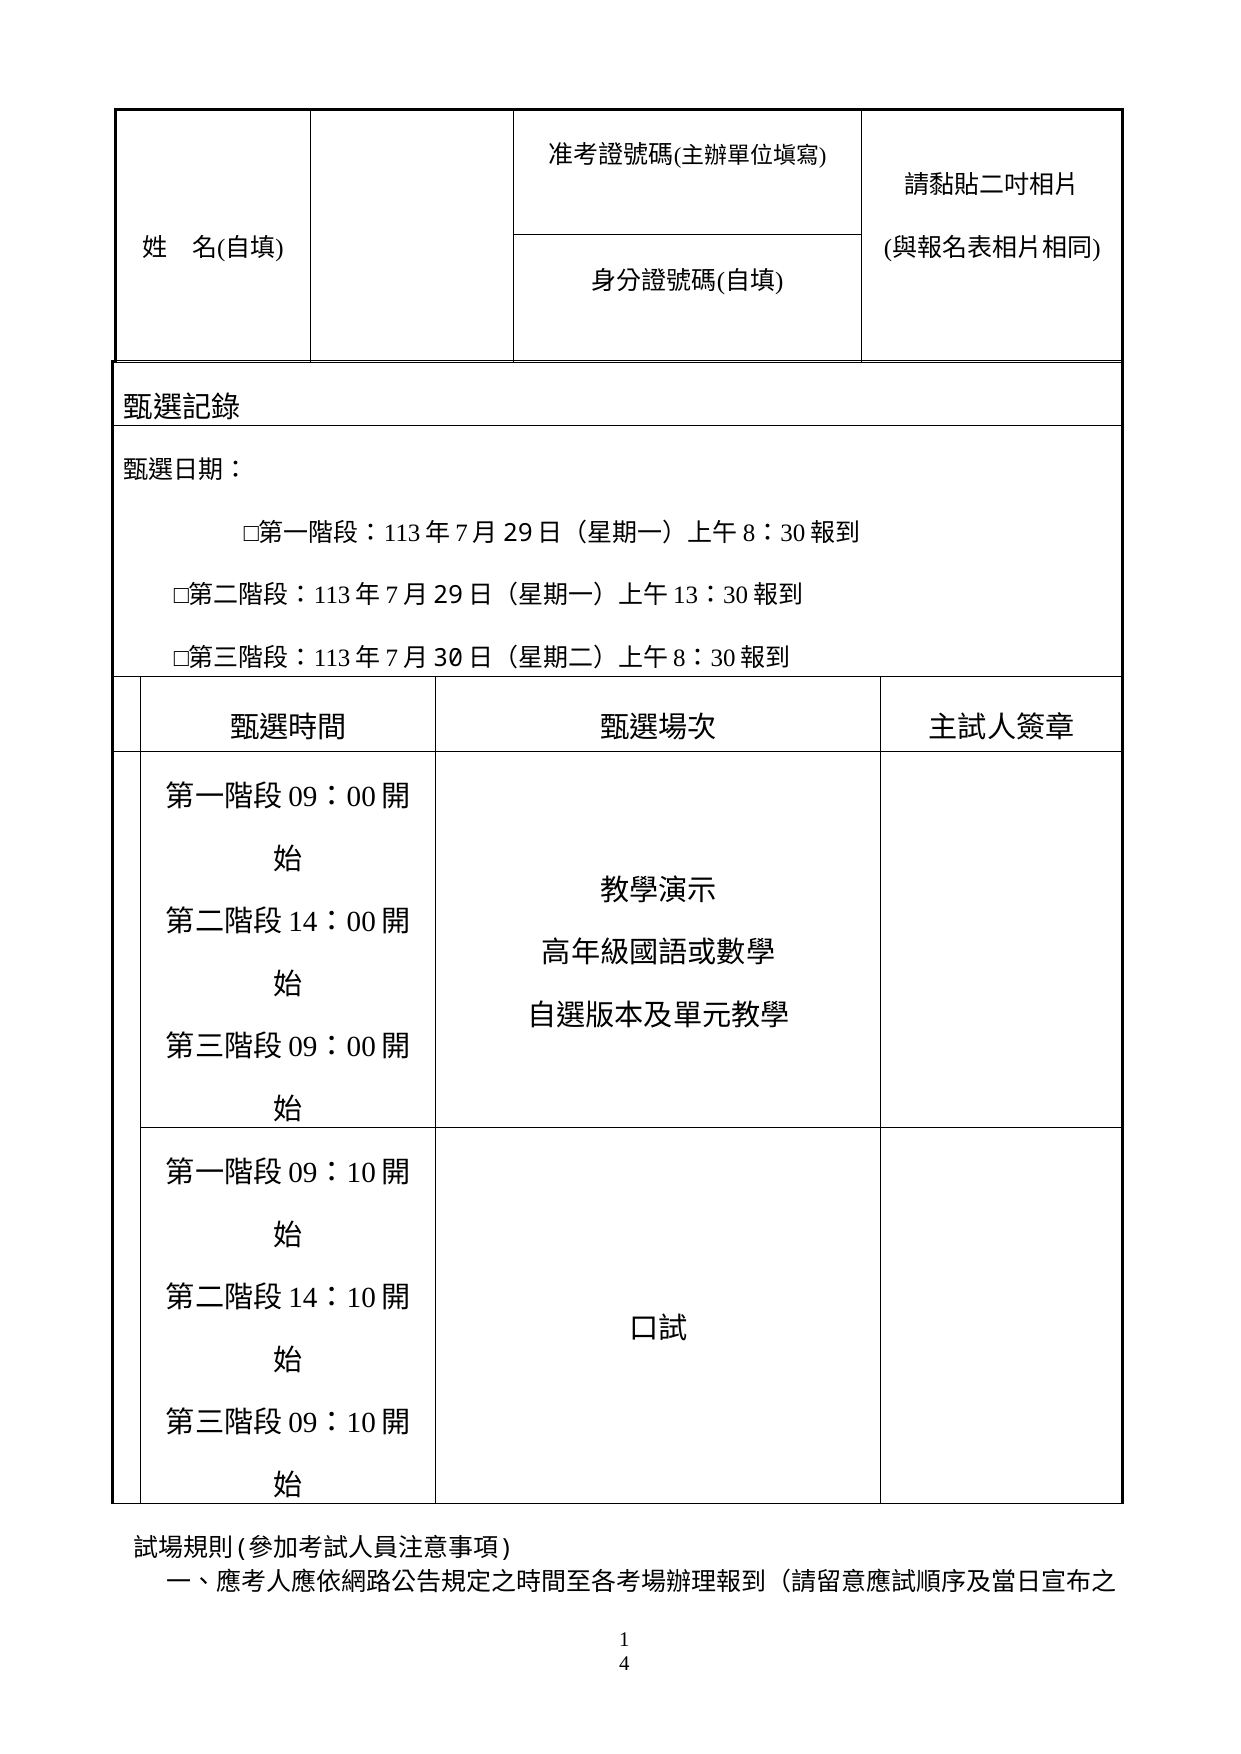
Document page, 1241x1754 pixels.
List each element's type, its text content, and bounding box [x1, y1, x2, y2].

text 一、應考人應依網路公告規定之時間至各考場辦理報到（請留意應試順序及當日宣布之 [166, 1567, 1140, 1596]
table_cell [114, 677, 140, 751]
table_cell 主試人簽章 [881, 677, 1121, 751]
table_cell [881, 752, 1121, 1127]
table_cell 甄選記錄 [114, 363, 1121, 425]
table_cell 甄選日期： □第一階段：113年7月29日（星期一）上午8：30報到 □第二階段：113年7月29日（星期一）上午13：30報到 □第三階段：113年7月30日（星期二）上午8：30報到 [114, 426, 1121, 676]
table_cell 甄選場次 [436, 677, 880, 751]
table_cell 甄選時間 [141, 677, 435, 751]
table_cell [114, 752, 140, 1503]
table_header 請黏貼二吋相片 (與報名表相片相同) [862, 111, 1121, 359]
table_cell 口試 [436, 1128, 880, 1503]
table_cell 第一階段09：10開始 第二階段14：10開始 第三階段09：10開始 [141, 1128, 435, 1503]
text 試場規則(參加考試人員注意事項) [89, 1504, 1152, 1567]
table_header 姓 名(自填) [117, 111, 310, 359]
table_cell 第一階段09：00開始 第二階段14：00開始 第三階段09：00開始 [141, 752, 435, 1127]
table_header 准考證號碼(主辦單位塡寫) [514, 111, 861, 233]
table_cell 教學演示 高年級國語或數學 自選版本及單元教學 [436, 752, 880, 1127]
table_header [311, 111, 513, 359]
table_cell 身分證號碼(自填) [514, 235, 861, 359]
table_cell [881, 1128, 1121, 1503]
